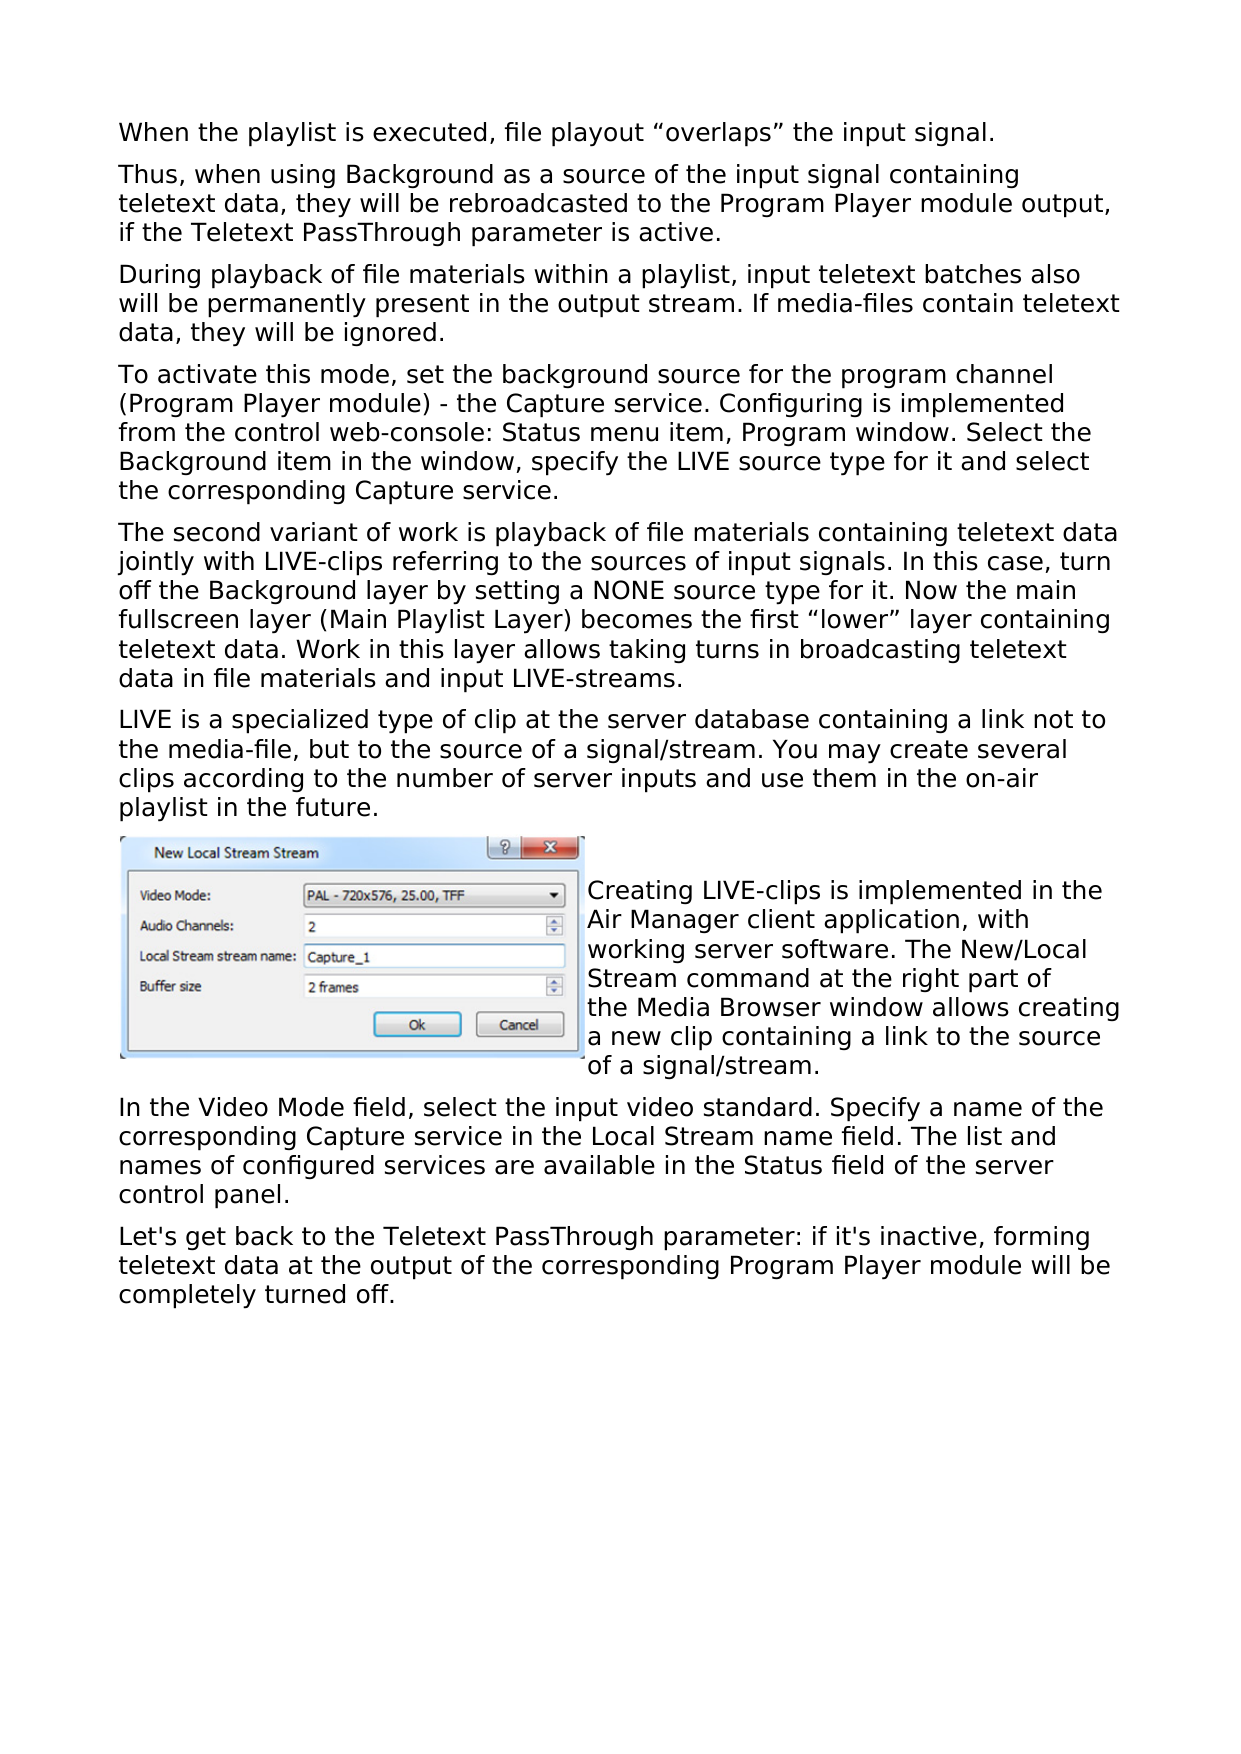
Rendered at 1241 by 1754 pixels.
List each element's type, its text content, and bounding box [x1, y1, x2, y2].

text LIVE is a specialized type of clip at the server database containing a link not to the media-file, but to the source of a signal/stream. You may create several clips according to the number of server inputs and use them in the on-air playlist in the future. [118, 706, 1122, 822]
text When the playlist is executed, file playout “overlaps” the input signal. [118, 118, 1122, 147]
text The second variant of work is playback of file materials containing teletext data jointly with LIVE-clips referring to the sources of input signals. In this case, turn off the Background layer by setting a NONE source type for it. Now the main fullscreen layer (Main Playlist Layer) becomes the first “lower” layer containing teletext data. Work in this layer allows taking turns in broadcasting teletext data in file materials and input LIVE-streams. [118, 518, 1122, 693]
text In the Video Mode field, select the input video standard. Specify a name of the corresponding Capture service in the Local Stream name field. The list and names of configured services are available in the Status field of the server control panel. [118, 1093, 1122, 1210]
text To activate this mode, set the background source for the program channel (Program Player module) - the Capture service. Configuring is implemented from the control web-console: Status menu item, Program window. Select the Background item in the window, specify the LIVE source type for it and select the corresponding Capture service. [118, 360, 1122, 506]
text Thus, when using Background as a source of the input signal containing teletext data, they will be rebroadcasted to the Program Player module output, if the Teletext PassThrough parameter is active. [118, 160, 1122, 247]
text Creating LIVE-clips is implemented in the Air Manager client application, with working server software. The New/Local Stream command at the right part of the Media Browser window allows creating a new clip containing a link to the source of a signal/stream. [118, 876, 1122, 1081]
text During playback of file materials within a playlist, input teletext batches also will be permanently present in the output stream. If media-files contain teletext data, they will be ignored. [118, 260, 1122, 347]
picture [118, 834, 587, 1061]
text Let's get back to the Teletext PassThrough parameter: if it's inactive, forming teletext data at the output of the corresponding Program Player module will be completely turned off. [118, 1222, 1122, 1310]
